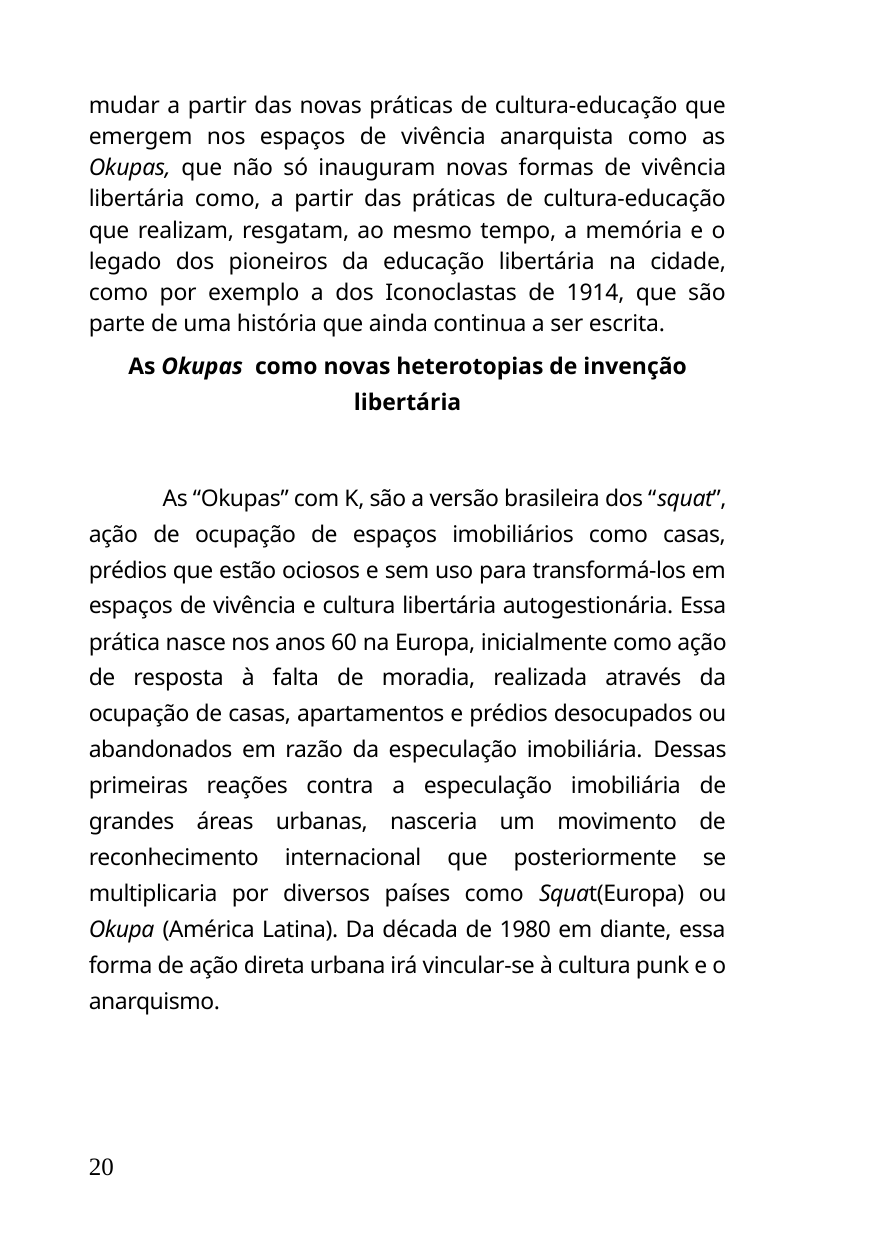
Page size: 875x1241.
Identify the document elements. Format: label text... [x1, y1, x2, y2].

text As “Okupas” com K, são a versão brasileira dos “squat”, ação de ocupação de espaços imobiliários como casas, prédios que estão ociosos e sem uso para transformá-los em espaços de vivência e cultura libertária autogestionária. Essa prática nasce nos anos 60 na Europa, inicialmente como ação de resposta à falta de moradia, realizada através da ocupação de casas, apartamentos e prédios desocupados ou abandonados em razão da especulação imobiliária. Dessas primeiras reações contra a especulação imobiliária de grandes áreas urbanas, nasceria um movimento de reconhecimento internacional que posteriormente se multiplicaria por diversos países como Squat(Europa) ou Okupa (América Latina). Da década de 1980 em diante, essa forma de ação direta urbana irá vincular-se à cultura punk e o anarquismo. [88, 482, 726, 1016]
text As Okupas como novas heterotopias de invenção libertária [88, 350, 726, 417]
text mudar a partir das novas práticas de cultura-educação que emergem nos espaços de vivência anarquista como as Okupas, que não só inauguram novas formas de vivência libertária como, a partir das práticas de cultura-educação que realizam, resgatam, ao mesmo tempo, a memória e o legado dos pioneiros da educação libertária na cidade, como por exemplo a dos Iconoclastas de 1914, que são parte de uma história que ainda continua a ser escrita. [88, 88, 726, 338]
